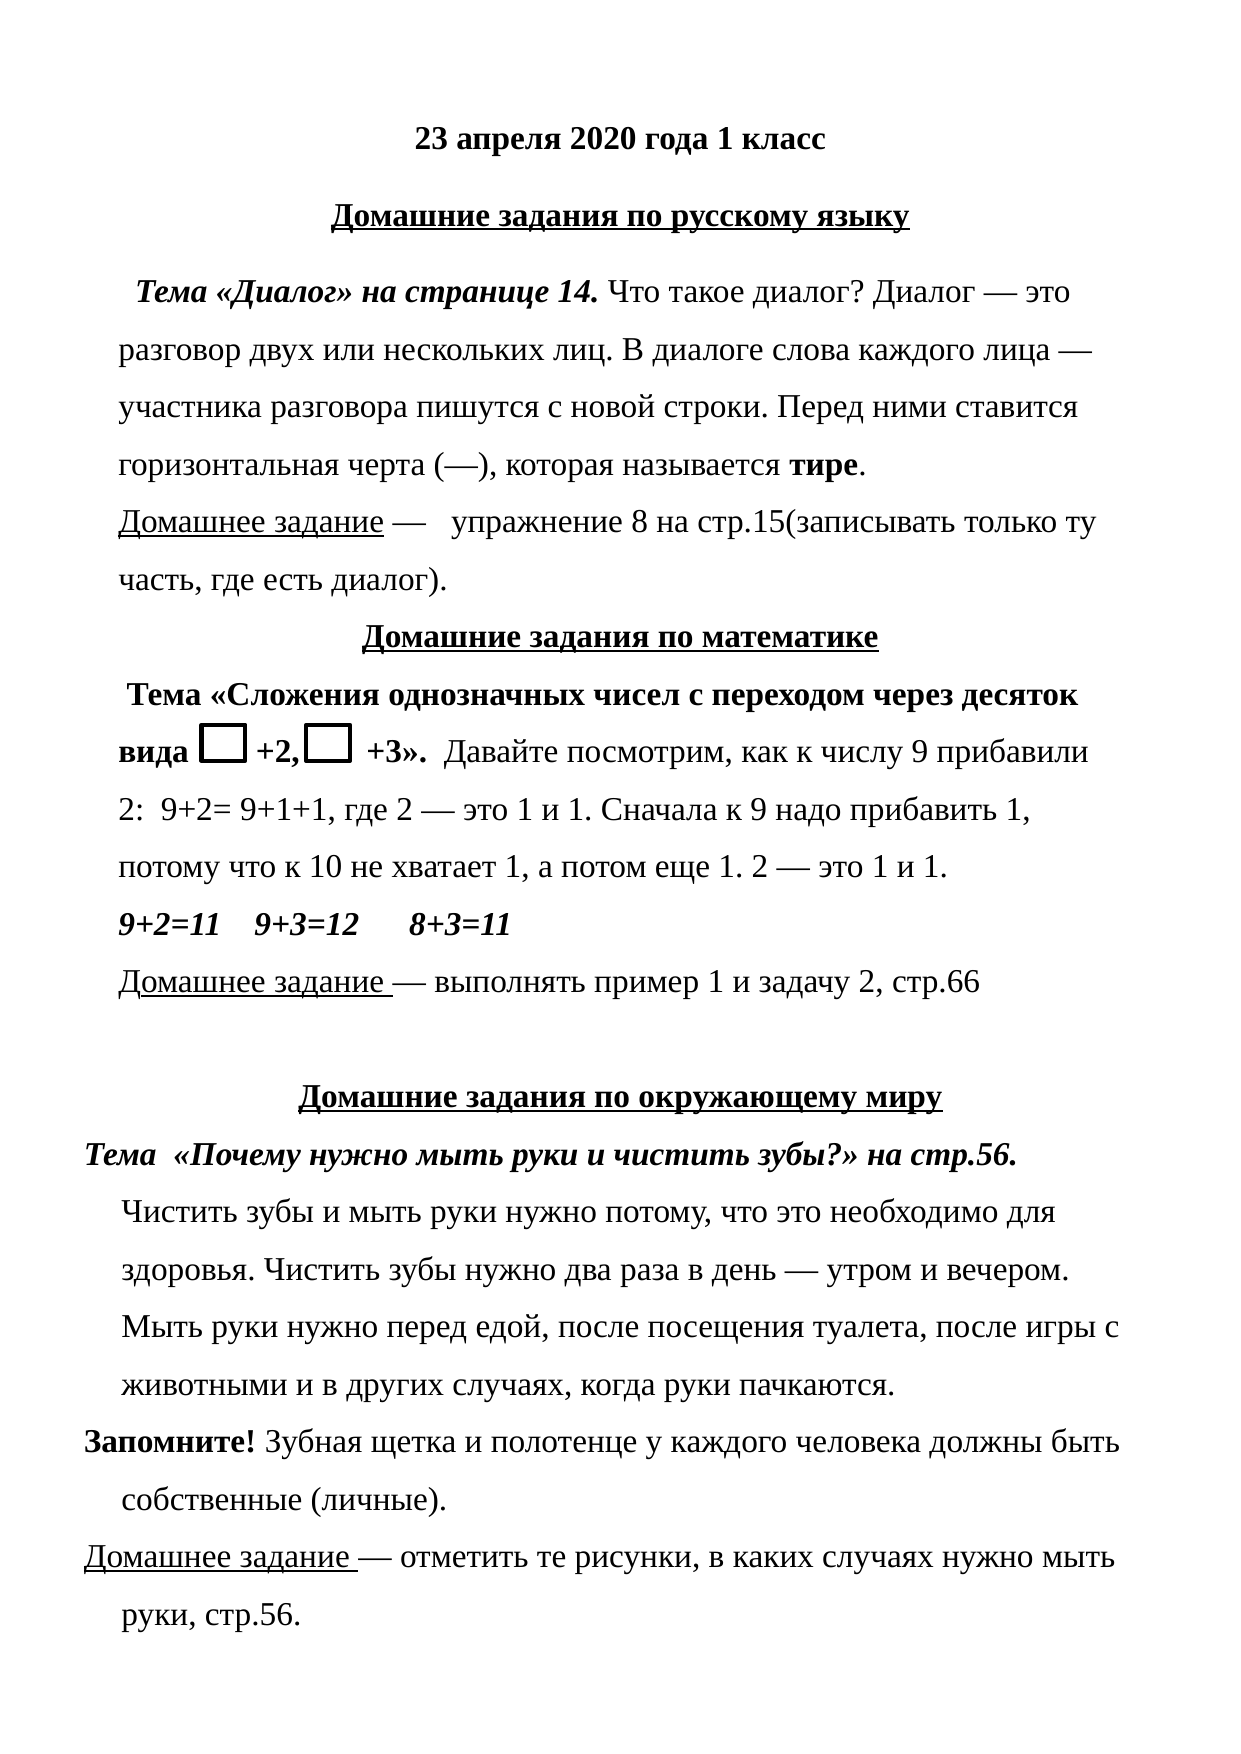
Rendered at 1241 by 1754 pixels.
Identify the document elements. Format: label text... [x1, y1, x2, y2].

text Домашнее задание — упражнение 8 на стр.15(записывать только ту часть, где есть диалог). [118, 501, 1122, 597]
text Домашние задания по русскому языку [118, 195, 1122, 233]
text Домашние задания по окружающему миру [118, 1076, 1122, 1115]
text Тема «Диалог» на странице 14. Что такое диалог? Диалог — это разговор двух или нескольких лиц. В диалоге слова каждого лица — участника разговора пишутся с новой строки. Перед ними ставится горизонтальная черта (—), которая называется тире. [118, 271, 1122, 482]
text 9+2=11 9+3=12 8+3=11 [118, 904, 1122, 942]
text Тема «Сложения однозначных чисел с переходом через десяток вида +2, +3». Давайте посмотрим, как к числу 9 прибавили 2: 9+2= 9+1+1, где 2 — это 1 и 1. Сначала к 9 надо прибавить 1, потому что к 10 не хватает 1, а потом еще 1. 2 — это 1 и 1. [118, 674, 1122, 885]
text Домашнее задание — выполнять пример 1 и задачу 2, стр.66 [118, 961, 1122, 1000]
text Домашние задания по математике [118, 616, 1122, 655]
text Тема «Почему нужно мыть руки и чистить зубы?» на стр.56. Чистить зубы и мыть руки нужно потому, что это необходимо для здоровья. Чистить зубы нужно два раза в день — утром и вечером. Мыть руки нужно перед едой, после посещения туалета, после игры с животными и в других случаях, когда руки пачкаются. [84, 1134, 1122, 1402]
text Домашнее задание — отметить те рисунки, в каких случаях нужно мыть руки, стр.56. [84, 1536, 1122, 1632]
text 23 апреля 2020 года 1 класс [118, 118, 1122, 156]
text Запомните! Зубная щетка и полотенце у каждого человека должны быть собственные (личные). [84, 1421, 1122, 1517]
